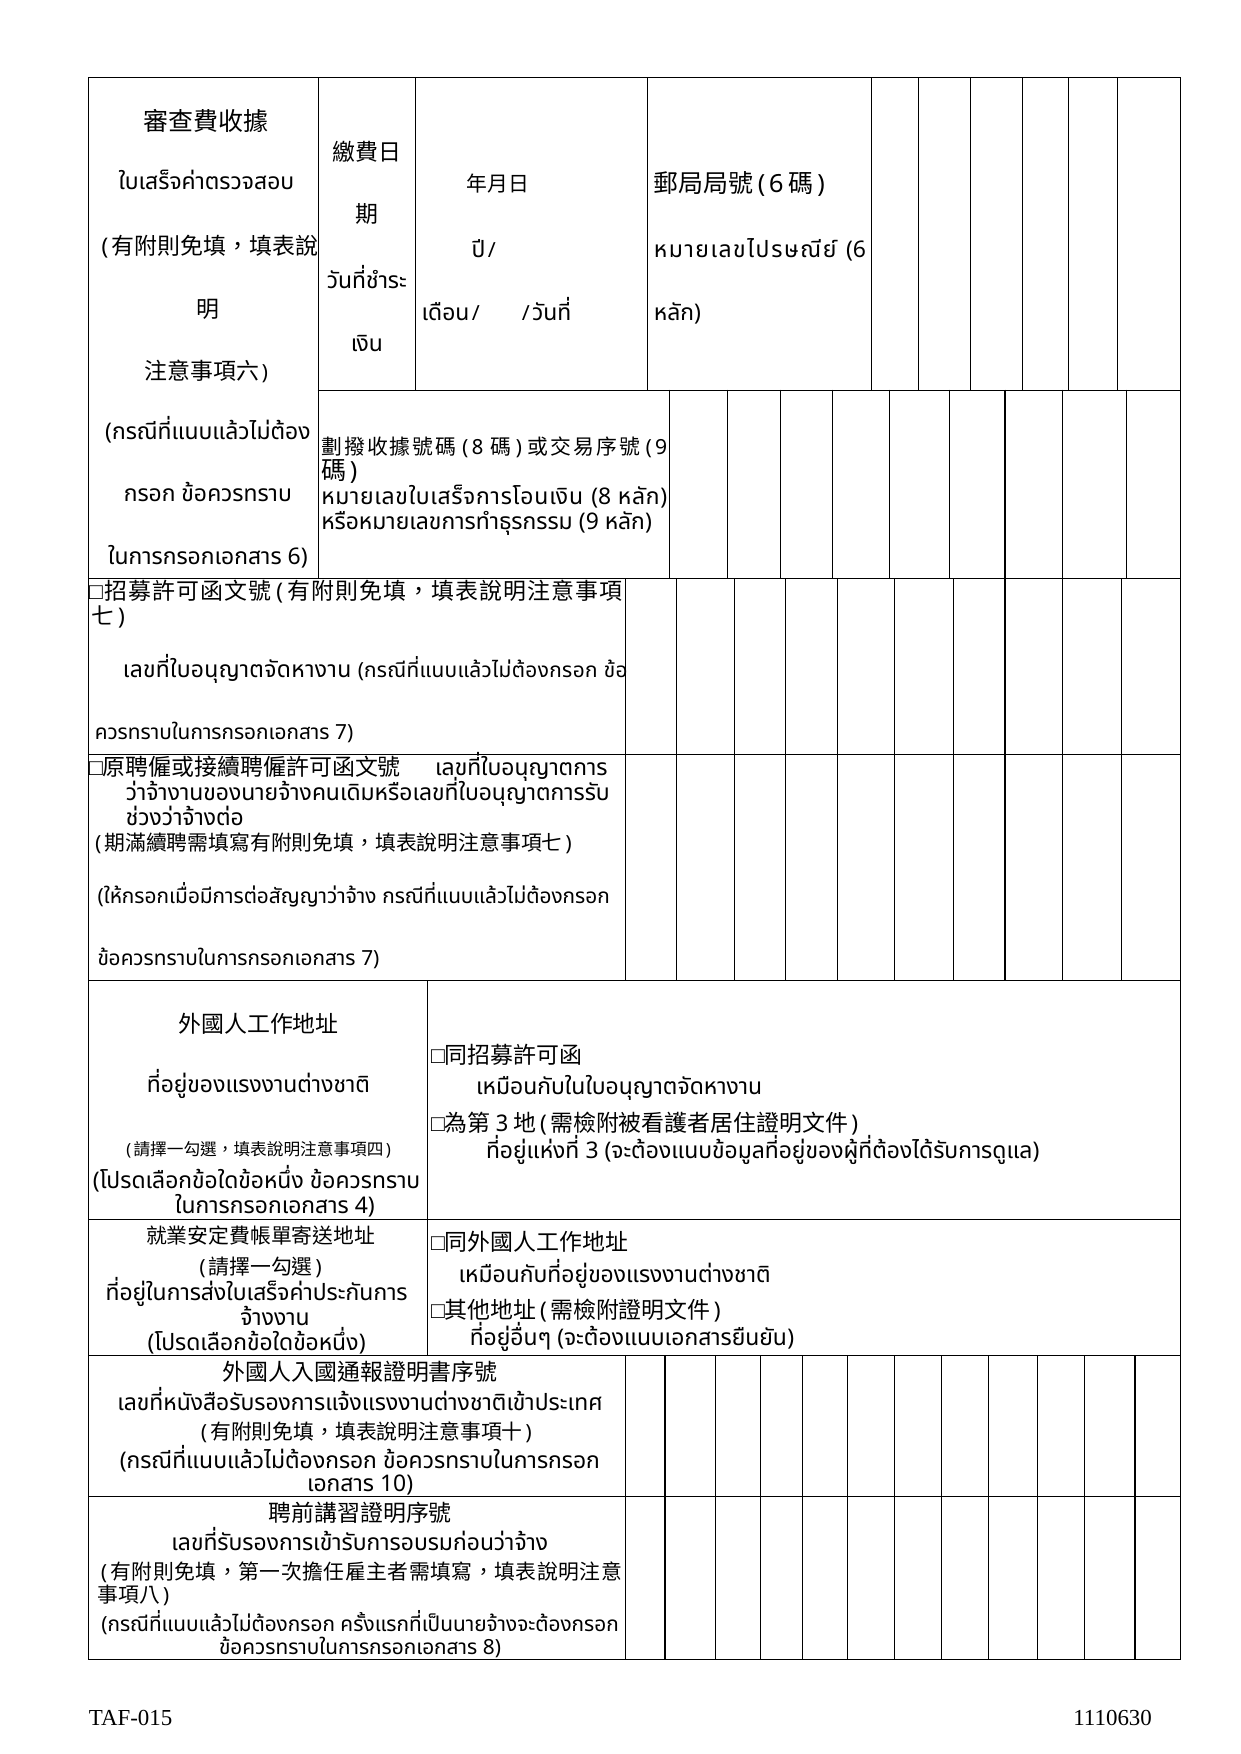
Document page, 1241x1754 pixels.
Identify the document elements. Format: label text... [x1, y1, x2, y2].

table_cell [895, 579, 953, 754]
table_cell [666, 1497, 715, 1659]
table_cell [895, 1497, 941, 1659]
table_cell [786, 579, 837, 754]
table_cell [670, 391, 727, 578]
table_cell 劃撥收據號碼(8碼)或交易序號(9碼) หมายเลขใบเสร็จการโอนเงิน (8 หลัก) หรือหมายเลขการทำธุรกรรม (9 หลัก) [319, 391, 669, 578]
table_cell [626, 755, 676, 980]
table_cell [677, 579, 734, 754]
table_cell [838, 755, 894, 980]
table_cell [1085, 1356, 1134, 1496]
table_cell [838, 579, 894, 754]
table_cell [989, 1497, 1037, 1659]
table_cell 年月日 ปี/ เดือน/ /วันที่ [416, 78, 647, 389]
table_cell [626, 579, 676, 754]
table_cell 審查費收據 ใบเสร็จค่าตรวจสอบ (有附則免填，填表說明 注意事項六) (กรณีที่แนบแล้วไม่ต้องกรอก ข้อควรทราบ ในการกรอกเอกสาร 6) [89, 78, 318, 578]
table_cell 外國人入國通報證明書序號 เลขที่หนังสือรับรองการแจ้งแรงงานต่างชาติเข้าประเทศ (有附則免填，填表說明注意事項十) (กรณีที่แนบแล้วไม่ต้องกรอก ข้อควรทราบในการกรอกเอกสาร 10) [89, 1356, 625, 1496]
table_cell [1063, 755, 1121, 980]
table_cell [1136, 1497, 1180, 1659]
table_cell 繳費日期 วันที่ชำระเงิน [319, 78, 415, 389]
table_cell [735, 579, 785, 754]
table_cell 聘前講習證明序號 เลขที่รับรองการเข้ารับการอบรมก่อนว่าจ้าง (有附則免填，第一次擔任雇主者需填寫，填表說明注意事項八) (กรณีที่แนบแล้วไม่ต้องกรอก ครั้งแรกที่เป็นนายจ้างจะต้องกรอก ข้อควรทราบในการกรอกเอกสาร 8) [89, 1497, 625, 1659]
table_cell [942, 1356, 988, 1496]
table_cell [919, 78, 970, 389]
table_cell [895, 755, 953, 980]
table_cell [942, 1497, 988, 1659]
table_cell [761, 1497, 802, 1659]
table_cell [781, 391, 832, 578]
table_cell [716, 1356, 760, 1496]
table_cell [890, 391, 949, 578]
table_cell [1122, 579, 1180, 754]
table_cell [833, 391, 889, 578]
table_cell [1127, 391, 1180, 578]
table_cell [1038, 1497, 1084, 1659]
table_cell [626, 1497, 664, 1659]
table_cell [1063, 391, 1126, 578]
table_cell [677, 755, 734, 980]
table_cell [848, 1356, 894, 1496]
table_cell 郵局局號(6碼) หมายเลขไปรษณีย์ (6 หลัก) [648, 78, 871, 389]
table_cell [716, 1497, 760, 1659]
table_cell [786, 755, 837, 980]
table_cell [803, 1356, 847, 1496]
table_cell [954, 755, 1004, 980]
table_cell [1023, 78, 1068, 389]
table_cell 就業安定費帳單寄送地址 (請擇一勾選) ที่อยู่ในการส่งใบเสร็จค่าประกันการจ้างงาน (โปรดเลือกข้อใดข้อหนึ่ง) [89, 1220, 427, 1355]
table_cell □同外國人工作地址 เหมือนกับที่อยู่ของแรงงานต่างชาติ □其他地址(需檢附證明文件) ที่อยู่อื่นๆ (จะต้องแนบเอกสารยืนยัน) [428, 1220, 1180, 1355]
table_cell [1063, 579, 1121, 754]
table_cell [950, 391, 1004, 578]
table_cell [666, 1356, 715, 1496]
table_cell [1085, 1497, 1134, 1659]
table_cell [1006, 391, 1062, 578]
table_cell [848, 1497, 894, 1659]
table_cell [761, 1356, 802, 1496]
table_cell [1122, 755, 1180, 980]
table_cell [1136, 1356, 1180, 1496]
table_cell [895, 1356, 941, 1496]
table_cell [1006, 755, 1062, 980]
table_cell [1069, 78, 1117, 389]
table_cell [803, 1497, 847, 1659]
table_cell 外國人工作地址 ที่อยู่ของแรงงานต่างชาติ (請擇一勾選，填表說明注意事項四) (โปรดเลือกข้อใดข้อหนึ่ง ข้อควรทราบในการกรอกเอกสาร 4) [89, 981, 427, 1219]
table_cell [872, 78, 918, 389]
table_cell [1038, 1356, 1084, 1496]
table_cell [971, 78, 1022, 389]
table_cell □原聘僱或接續聘僱許可函文號 เลขที่ใบอนุญาตการว่าจ้างานของนายจ้างคนเดิมหรือเลขที่ใบอนุญาตการรับช่วงว่าจ้างต่อ (期滿續聘需填寫有附則免填，填表說明注意事項七) (ให้กรอกเมื่อมีการต่อสัญญาว่าจ้าง กรณีที่แนบแล้วไม่ต้องกรอก ข้อควรทราบในการกรอกเอกสาร 7) [89, 755, 625, 980]
table_cell [735, 755, 785, 980]
table_cell [728, 391, 780, 578]
table_cell [1006, 579, 1062, 754]
table_cell [1118, 78, 1180, 389]
table_cell [989, 1356, 1037, 1496]
table_cell □招募許可函文號(有附則免填，填表說明注意事項七) เลขที่ใบอนุญาตจัดหางาน (กรณีที่แนบแล้วไม่ต้องกรอก ข้อควรทราบในการกรอกเอกสาร 7) [89, 579, 625, 754]
table_cell [954, 579, 1004, 754]
table_cell □同招募許可函 เหมือนกับในใบอนุญาตจัดหางาน □為第3地(需檢附被看護者居住證明文件) ที่อยู่แห่งที่ 3 (จะต้องแนบข้อมูลที่อยู่ของผู้ที่ต้องได้รับการดูแล) [428, 981, 1180, 1219]
table_cell [626, 1356, 664, 1496]
